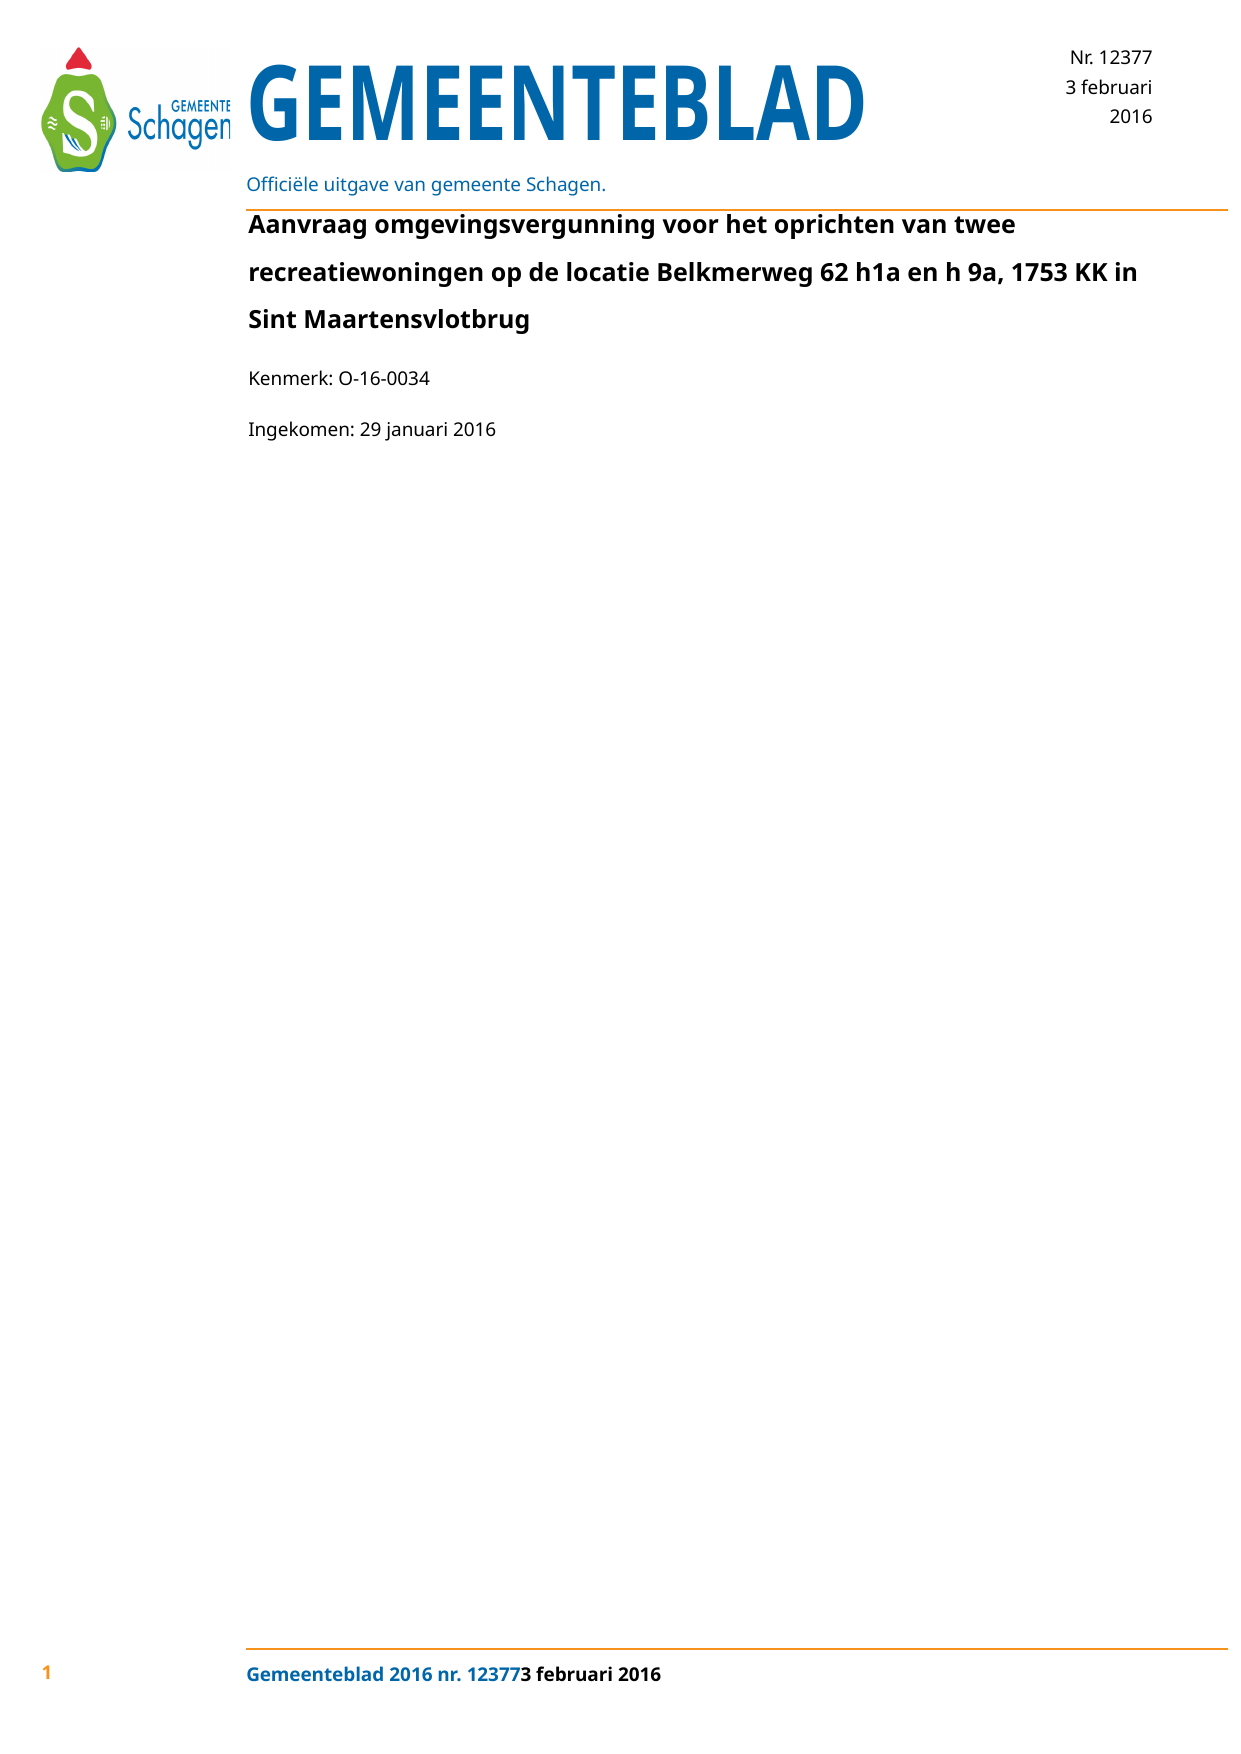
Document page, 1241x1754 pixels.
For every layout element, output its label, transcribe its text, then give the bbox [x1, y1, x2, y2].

text Aanvraag omgevingsvergunning voor het oprichten van twee recreatiewoningen op de locatie Belkmerweg 62 h1a en h 9a, 1753 KK in Sint Maartensvlotbrug [248, 211, 1152, 336]
text Ingekomen: 29 januari 2016 [248, 416, 1152, 442]
picture [41, 47, 231, 172]
text Kenmerk: O-16-0034 [248, 366, 1152, 391]
